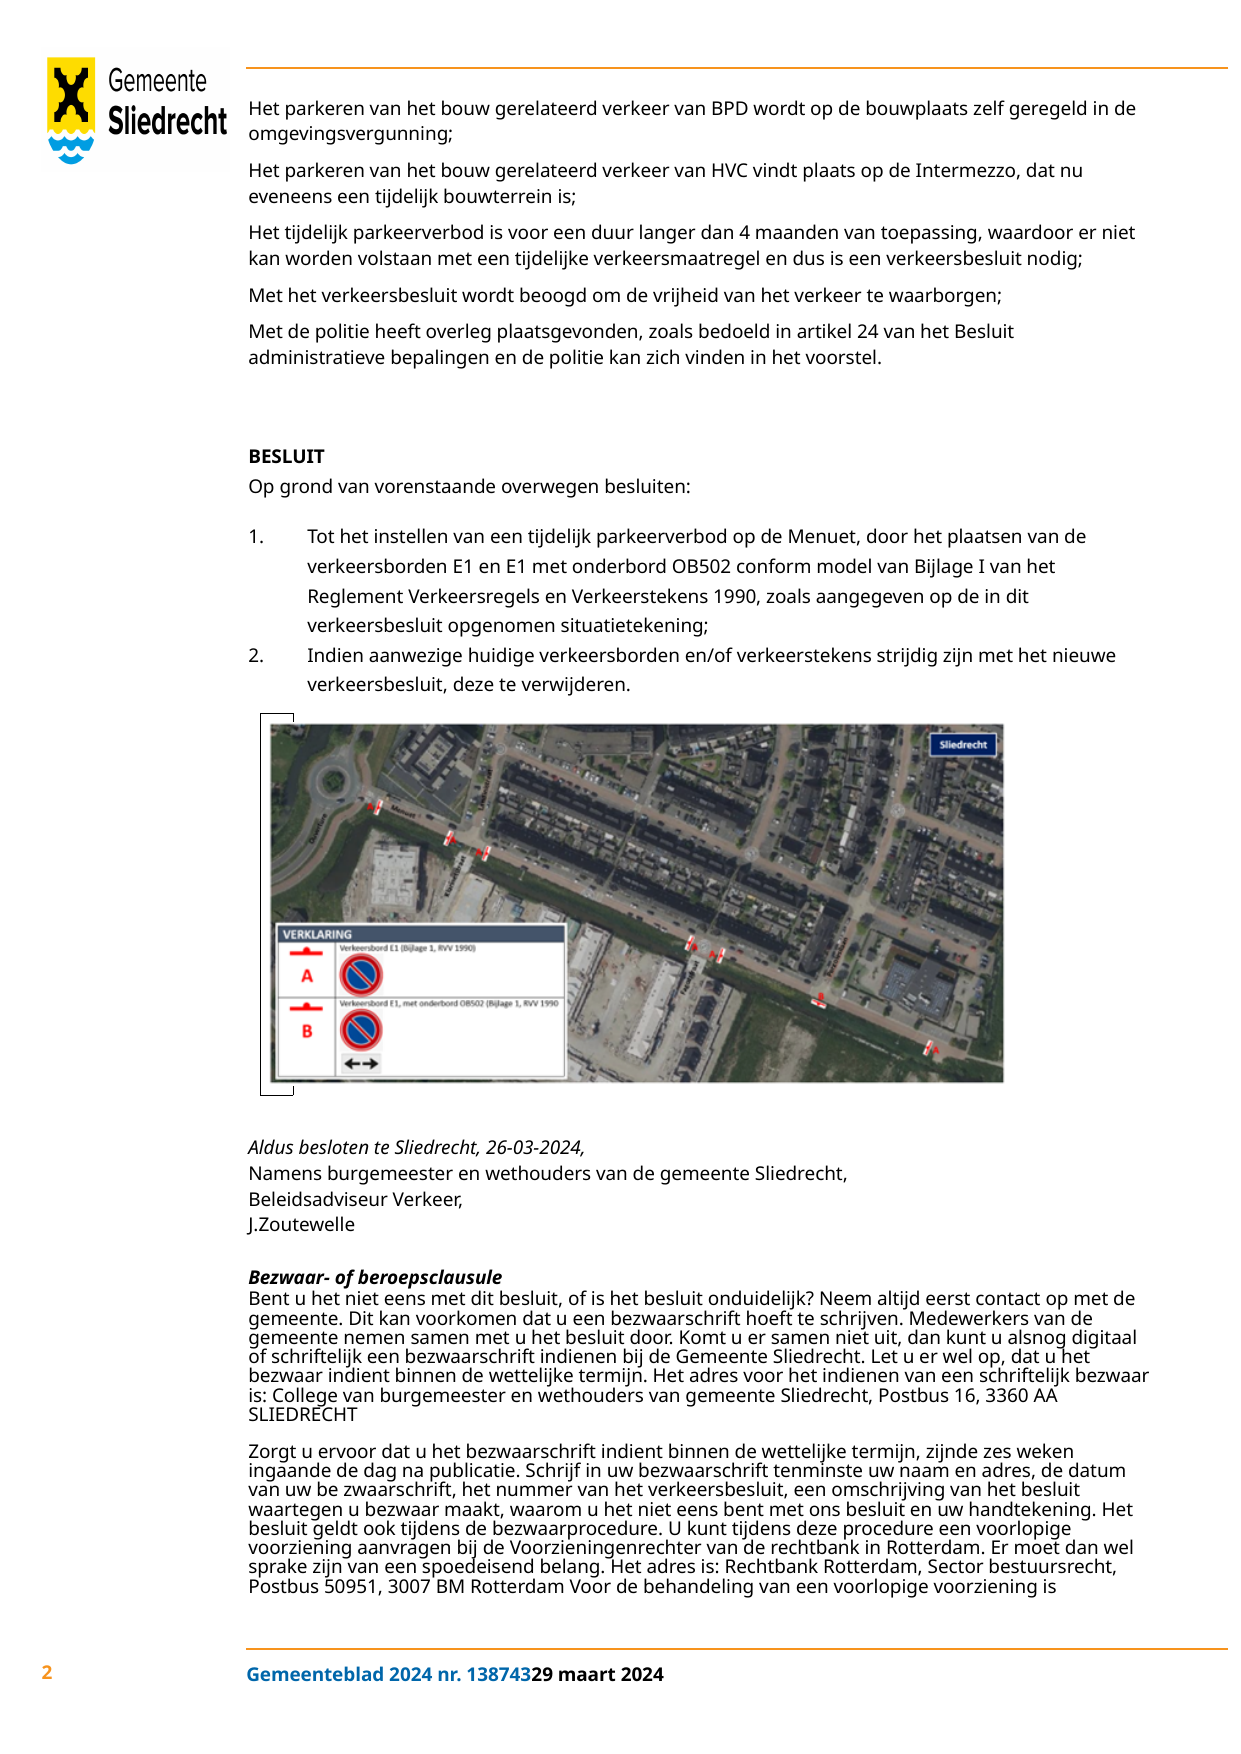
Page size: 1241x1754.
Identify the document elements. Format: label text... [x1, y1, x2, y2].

text Het parkeren van het bouw gerelateerd verkeer van BPD wordt op de bouwplaats zelf geregeld in de omgevingsvergunning; [248, 95, 1152, 146]
list Indien aanwezige huidige verkeersborden en/of verkeerstekens strijdig zijn met het nieuwe verkeersbesluit, deze te verwijderen. [248, 642, 1152, 697]
text Bent u het niet eens met dit besluit, of is het besluit onduidelijk? Neem altijd eerst contact op met de gemeente. Dit kan voorkomen dat u een bezwaarschrift hoeft te schrijven. Medewerkers van de gemeente nemen samen met u het besluit door. Komt u er samen niet uit, dan kunt u alsnog digitaal of schriftelijk een bezwaarschrift indienen bij de Gemeente Sliedrecht. Let u er wel op, dat u het bezwaar indient binnen de wettelijke termijn. Het adres voor het indienen van een schriftelijk bezwaar is: College van burgemeester en wethouders van gemeente Sliedrecht, Postbus 16, 3360 AA SLIEDRECHT [248, 1290, 1152, 1425]
text BESLUIT [248, 444, 1152, 469]
text Aldus besloten te Sliedrecht, 26-03-2024, [248, 1134, 1152, 1160]
text Namens burgemeester en wethouders van de gemeente Sliedrecht, [248, 1160, 1152, 1186]
text Zorgt u ervoor dat u het bezwaarschrift indient binnen de wettelijke termijn, zijnde zes weken ingaande de dag na publicatie. Schrijf in uw bezwaarschrift tenminste uw naam en adres, de datum van uw be zwaarschrift, het nummer van het verkeersbesluit, een omschrijving van het besluit waartegen u bezwaar maakt, waarom u het niet eens bent met ons besluit en uw handtekening. Het besluit geldt ook tijdens de bezwaarprocedure. U kunt tijdens deze procedure een voorlopige voorziening aanvragen bij de Voorzieningenrechter van de rechtbank in Rotterdam. Er moet dan wel sprake zijn van een spoedeisend belang. Het adres is: Rechtbank Rotterdam, Sector bestuursrecht, Postbus 50951, 3007 BM Rotterdam Voor de behandeling van een voorlopige voorziening is [248, 1443, 1152, 1597]
text Bezwaar- of beroepsclausule [248, 1264, 1152, 1290]
picture [41, 47, 231, 172]
text Op grond van vorenstaande overwegen besluiten: [248, 473, 1152, 499]
text Met het verkeersbesluit wordt beoogd om de vrijheid van het verkeer te waarborgen; [248, 282, 1152, 308]
text J.Zoutewelle [248, 1212, 1152, 1237]
text Met de politie heeft overleg plaatsgevonden, zoals bedoeld in artikel 24 van het Besluit administratieve bepalingen en de politie kan zich vinden in het voorstel. [248, 319, 1152, 370]
text Beleidsadviseur Verkeer, [248, 1186, 1152, 1212]
text Het tijdelijk parkeerverbod is voor een duur langer dan 4 maanden van toepassing, waardoor er niet kan worden volstaan met een tijdelijke verkeersmaatregel en dus is een verkeersbesluit nodig; [248, 219, 1152, 271]
list Tot het instellen van een tijdelijk parkeerverbod op de Menuet, door het plaatsen van de verkeersborden E1 en E1 met onderbord OB502 conform model van Bijlage I van het Reglement Verkeersregels en Verkeerstekens 1990, zoals aangegeven op de in dit verkeersbesluit opgenomen situatietekening; [248, 524, 1152, 638]
text Het parkeren van het bouw gerelateerd verkeer van HVC vindt plaats op de Intermezzo, dat nu eveneens een tijdelijk bouwterrein is; [248, 157, 1152, 209]
picture [268, 722, 1008, 1086]
